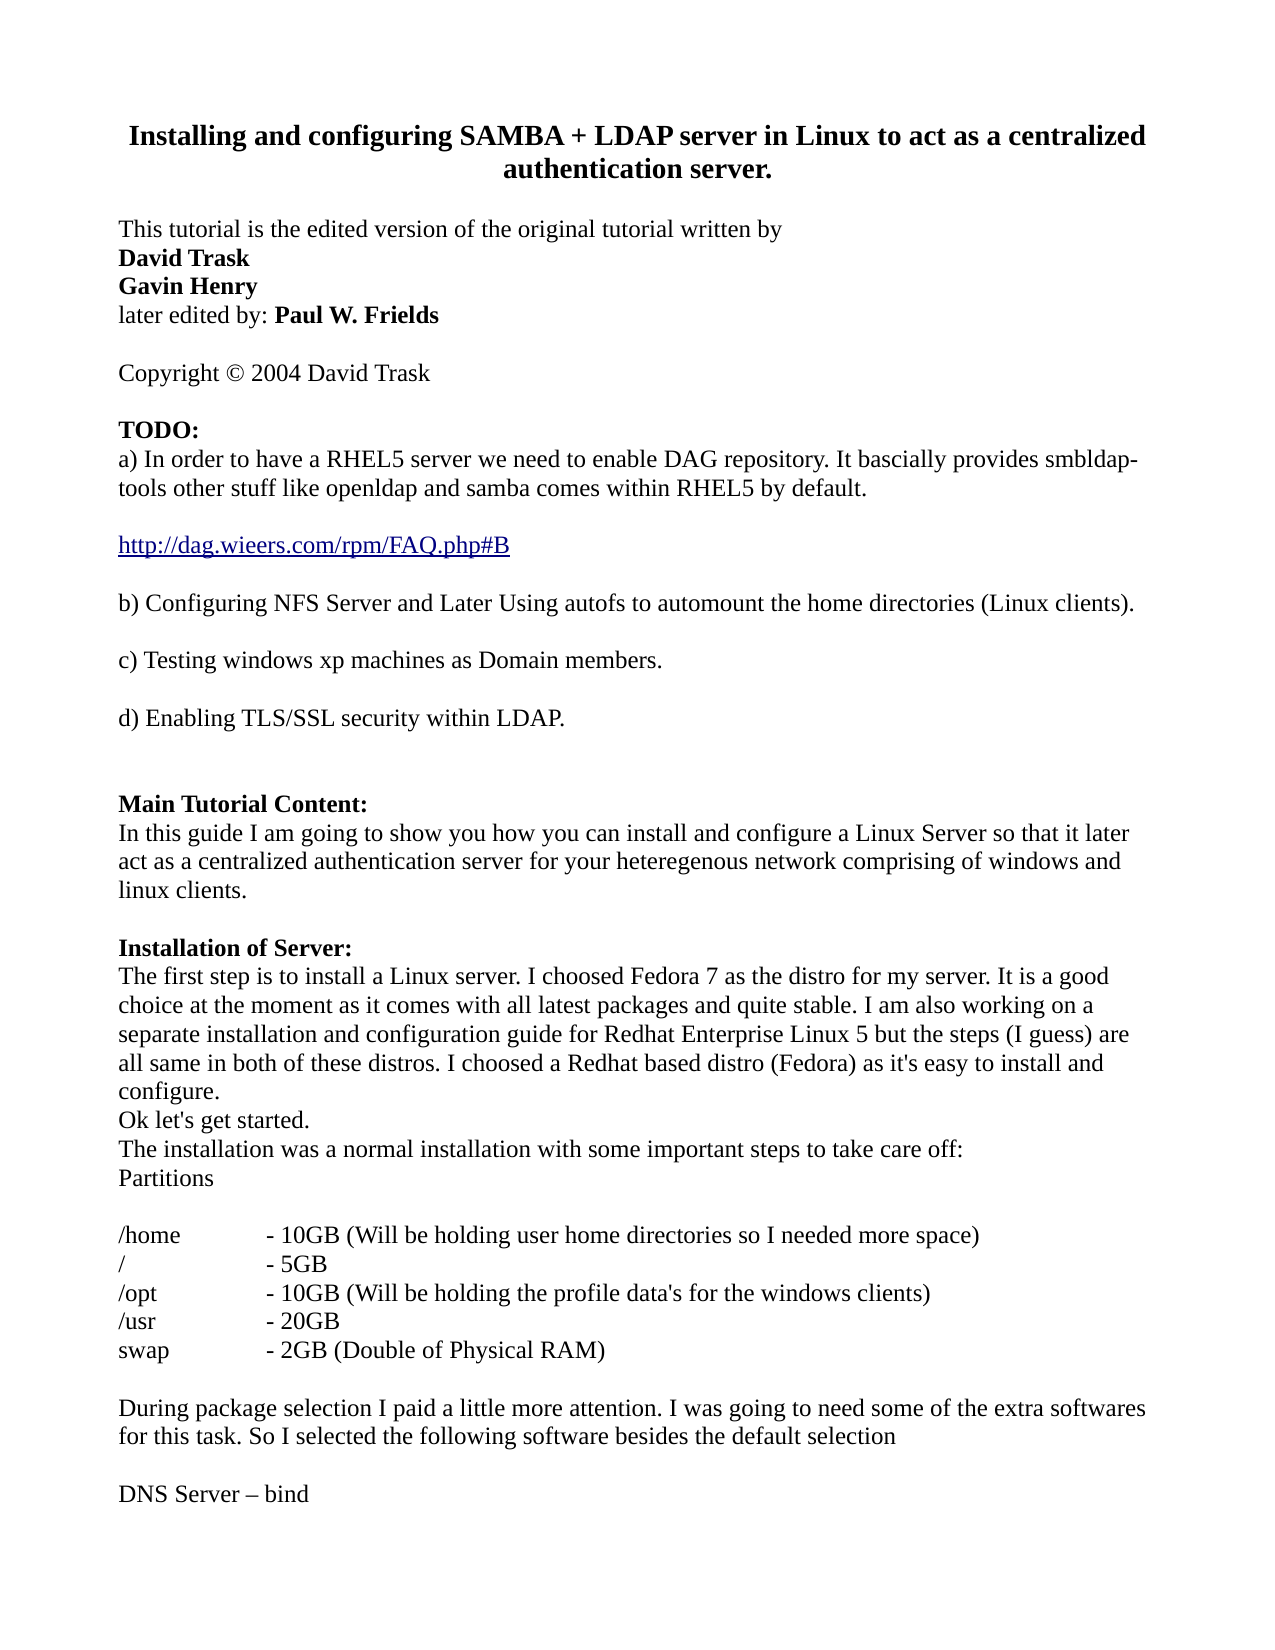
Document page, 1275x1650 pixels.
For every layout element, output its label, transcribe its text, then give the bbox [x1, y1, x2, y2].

text During package selection I paid a little more attention. I was going to need some of the extra softwares for this task. So I selected the following software besides the default selection [118, 1393, 1157, 1450]
text This tutorial is the edited version of the original tutorial written by [118, 214, 1157, 243]
text Partitions [118, 1163, 1157, 1191]
text Copyright © 2004 David Trask [118, 358, 1157, 386]
text / - 5GB [118, 1249, 1157, 1278]
text Installing and configuring SAMBA + LDAP server in Linux to act as a centralized authentication server. [118, 118, 1157, 185]
text b) Configuring NFS Server and Later Using autofs to automount the home directories (Linux clients). [118, 588, 1157, 616]
text David Trask [118, 243, 1157, 271]
text /opt - 10GB (Will be holding the profile data's for the windows clients) [118, 1278, 1157, 1306]
text TODO: [118, 415, 1157, 444]
text Installation of Server: [118, 933, 1157, 961]
text c) Testing windows xp machines as Domain members. [118, 645, 1157, 674]
text In this guide I am going to show you how you can install and configure a Linux Server so that it later act as a centralized authentication server for your heteregenous network comprising of windows and linux clients. [118, 818, 1157, 904]
text later edited by: Paul W. Frields [118, 300, 1157, 329]
text The installation was a normal installation with some important steps to take care off: [118, 1134, 1157, 1163]
text d) Enabling TLS/SSL security within LDAP. [118, 703, 1157, 731]
text Gavin Henry [118, 271, 1157, 300]
text swap - 2GB (Double of Physical RAM) [118, 1335, 1157, 1364]
text http://dag.wieers.com/rpm/FAQ.php#B [118, 530, 1157, 559]
text /home - 10GB (Will be holding user home directories so I needed more space) [118, 1220, 1157, 1249]
text a) In order to have a RHEL5 server we need to enable DAG repository. It bascially provides smbldap-tools other stuff like openldap and samba comes within RHEL5 by default. [118, 444, 1157, 501]
text /usr - 20GB [118, 1306, 1157, 1335]
text Main Tutorial Content: [118, 789, 1157, 818]
text The first step is to install a Linux server. I choosed Fedora 7 as the distro for my server. It is a good choice at the moment as it comes with all latest packages and quite stable. I am also working on a separate installation and configuration guide for Redhat Enterprise Linux 5 but the steps (I guess) are all same in both of these distros. I choosed a Redhat based distro (Fedora) as it's easy to install and configure. [118, 961, 1157, 1105]
text Ok let's get started. [118, 1105, 1157, 1134]
text DNS Server – bind [118, 1479, 1157, 1508]
